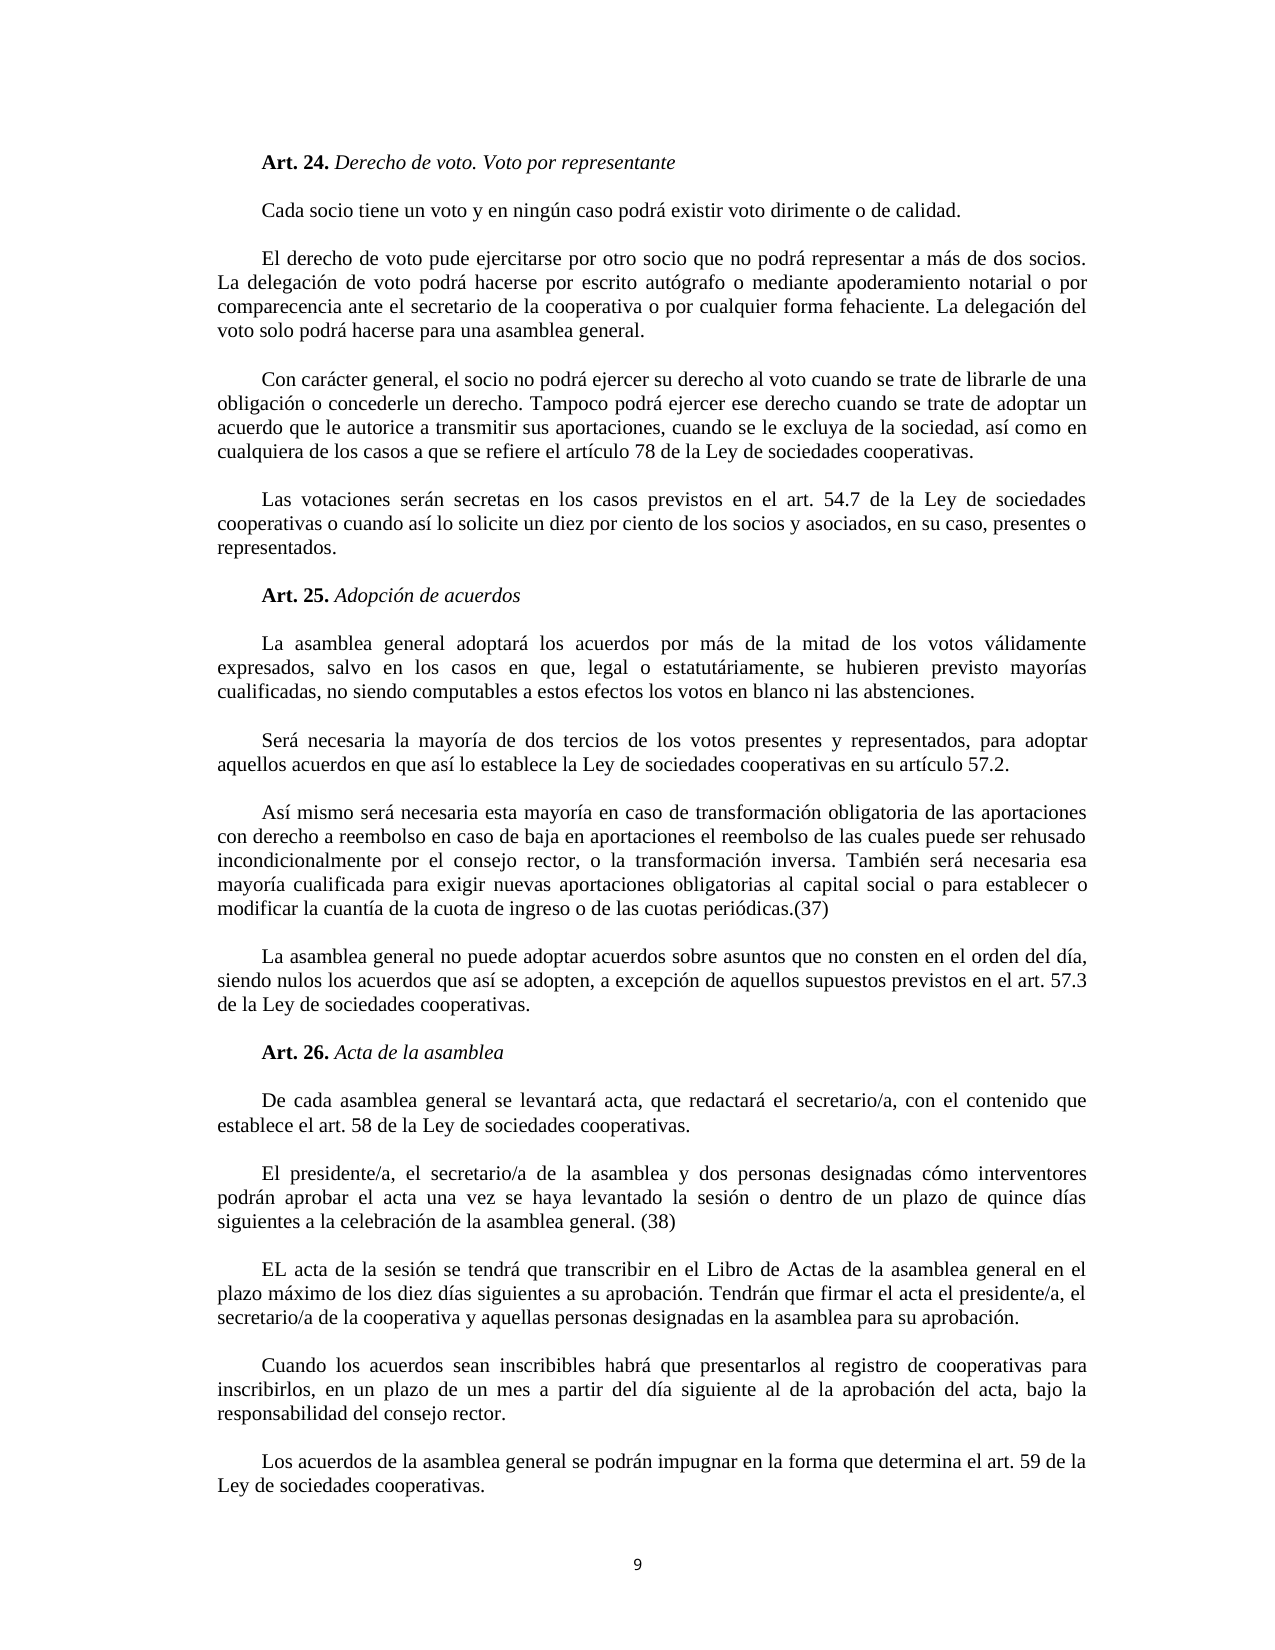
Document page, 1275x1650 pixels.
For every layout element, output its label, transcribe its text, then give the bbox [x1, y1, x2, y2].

text El derecho de voto pude ejercitarse por otro socio que no podrá representar a más de dos socios. La delegación de voto podrá hacerse por escrito autógrafo o mediante apoderamiento notarial o por comparecencia ante el secretario de la cooperativa o por cualquier forma fehaciente. La delegación del voto solo podrá hacerse para una asamblea general. [217, 246, 1088, 342]
text Art. 26. Acta de la asamblea [217, 1040, 1088, 1064]
text De cada asamblea general se levantará acta, que redactará el secretario/a, con el contenido que establece el art. 58 de la Ley de sociedades cooperativas. [217, 1088, 1088, 1137]
text Así mismo será necesaria esta mayoría en caso de transformación obligatoria de las aportaciones con derecho a reembolso en caso de baja en aportaciones el reembolso de las cuales puede ser rehusado incondicionalmente por el consejo rector, o la transformación inversa. También será necesaria esa mayoría cualificada para exigir nuevas aportaciones obligatorias al capital social o para establecer o modificar la cuantía de la cuota de ingreso o de las cuotas periódicas.(37) [217, 800, 1088, 920]
text Será necesaria la mayoría de dos tercios de los votos presentes y representados, para adoptar aquellos acuerdos en que así lo establece la Ley de sociedades cooperativas en su artículo 57.2. [217, 727, 1088, 776]
text Cuando los acuerdos sean inscribibles habrá que presentarlos al registro de cooperativas para inscribirlos, en un plazo de un mes a partir del día siguiente al de la aprobación del acta, bajo la responsabilidad del consejo rector. [217, 1353, 1088, 1425]
text Art. 25. Adopción de acuerdos [217, 583, 1088, 607]
text Art. 24. Derecho de voto. Voto por representante [217, 150, 1088, 174]
text La asamblea general no puede adoptar acuerdos sobre asuntos que no consten en el orden del día, siendo nulos los acuerdos que así se adopten, a excepción de aquellos supuestos previstos en el art. 57.3 de la Ley de sociedades cooperativas. [217, 944, 1088, 1016]
text Los acuerdos de la asamblea general se podrán impugnar en la forma que determina el art. 59 de la Ley de sociedades cooperativas. [217, 1449, 1088, 1497]
text Las votaciones serán secretas en los casos previstos en el art. 54.7 de la Ley de sociedades cooperativas o cuando así lo solicite un diez por ciento de los socios y asociados, en su caso, presentes o representados. [217, 487, 1088, 559]
text El presidente/a, el secretario/a de la asamblea y dos personas designadas cómo interventores podrán aprobar el acta una vez se haya levantado la sesión o dentro de un plazo de quince días siguientes a la celebración de la asamblea general. (38) [217, 1161, 1088, 1233]
text Cada socio tiene un voto y en ningún caso podrá existir voto dirimente o de calidad. [217, 198, 1088, 222]
text EL acta de la sesión se tendrá que transcribir en el Libro de Actas de la asamblea general en el plazo máximo de los diez días siguientes a su aprobación. Tendrán que firmar el acta el presidente/a, el secretario/a de la cooperativa y aquellas personas designadas en la asamblea para su aprobación. [217, 1257, 1088, 1329]
text Con carácter general, el socio no podrá ejercer su derecho al voto cuando se trate de librarle de una obligación o concederle un derecho. Tampoco podrá ejercer ese derecho cuando se trate de adoptar un acuerdo que le autorice a transmitir sus aportaciones, cuando se le excluya de la sociedad, así como en cualquiera de los casos a que se refiere el artículo 78 de la Ley de sociedades cooperativas. [217, 367, 1088, 463]
text La asamblea general adoptará los acuerdos por más de la mitad de los votos válidamente expresados, salvo en los casos en que, legal o estatutáriamente, se hubieren previsto mayorías cualificadas, no siendo computables a estos efectos los votos en blanco ni las abstenciones. [217, 631, 1088, 703]
